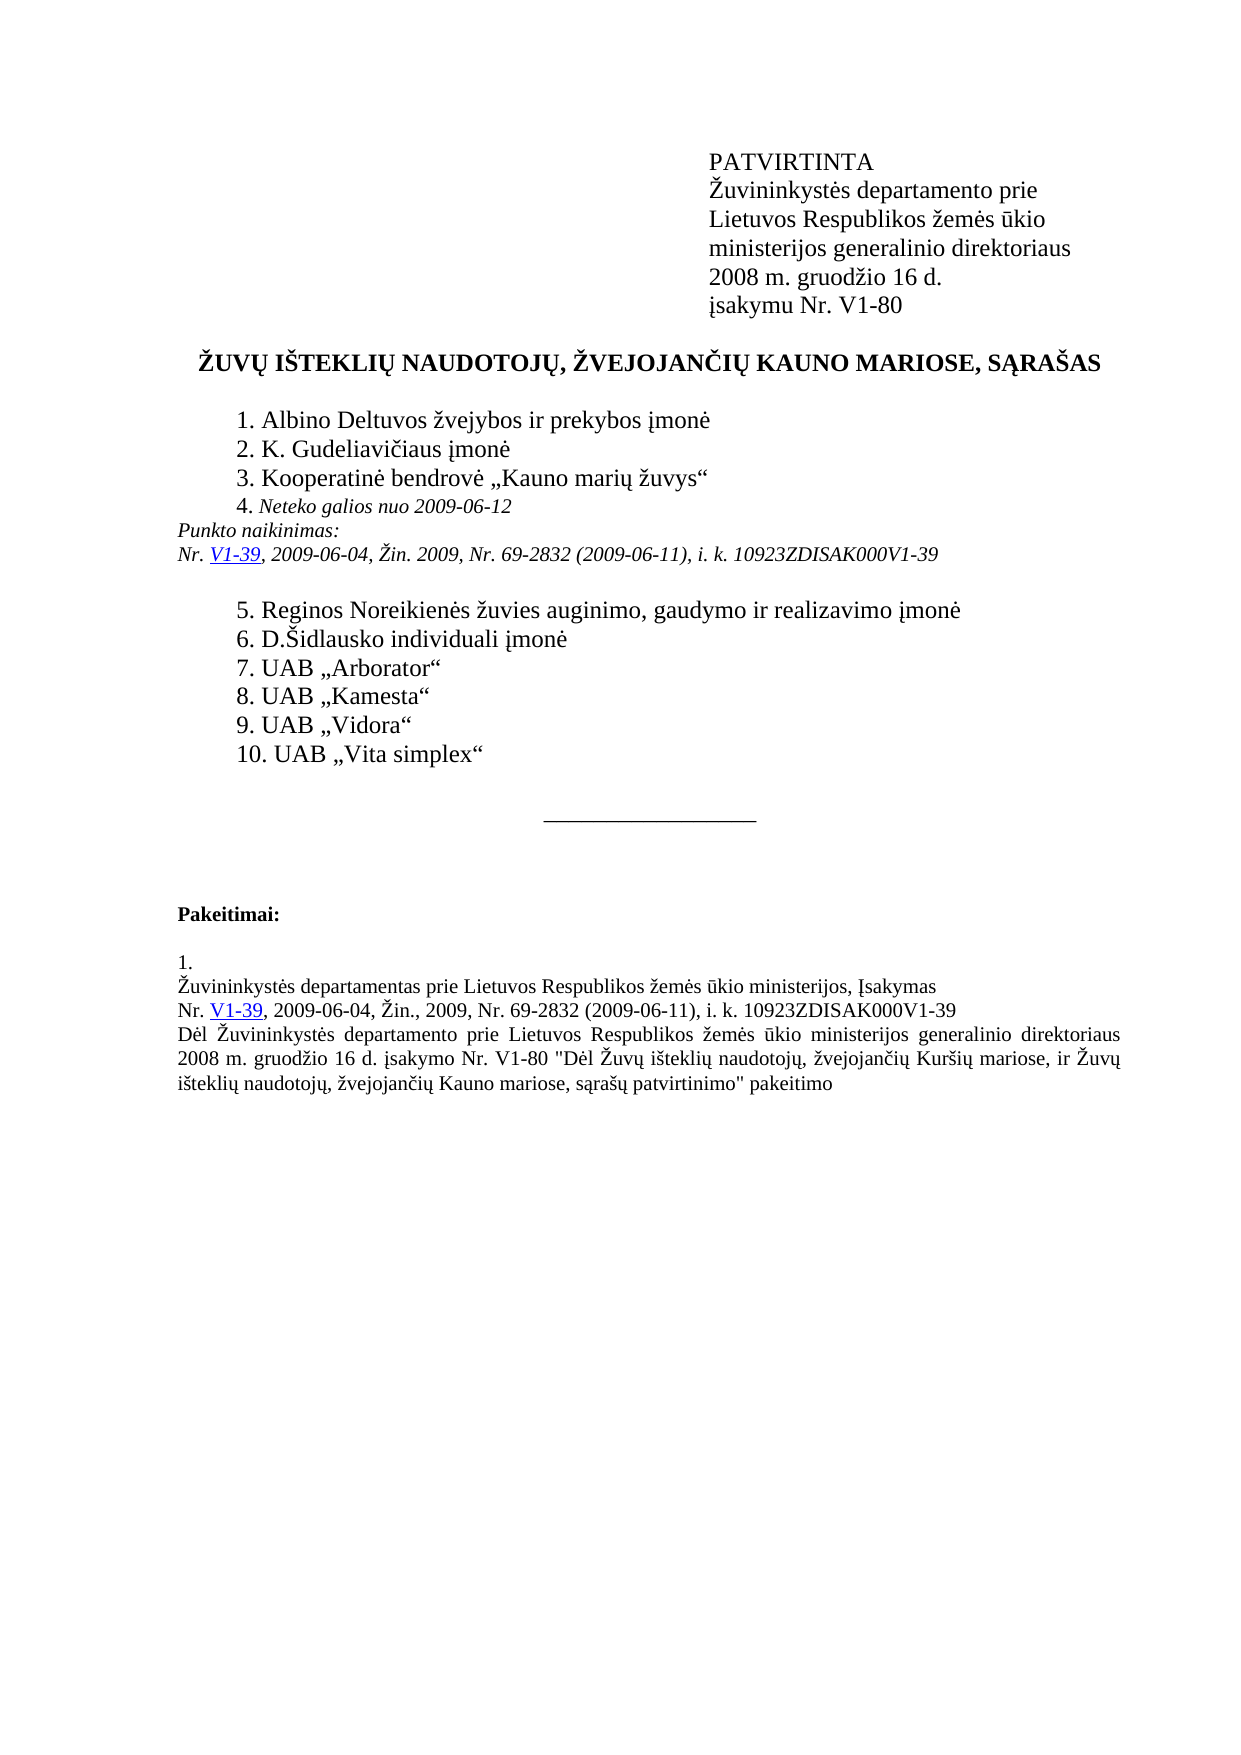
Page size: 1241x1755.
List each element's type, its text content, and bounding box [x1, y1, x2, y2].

text Žuvininkystės departamentas prie Lietuvos Respublikos žemės ūkio ministerijos, Įsakymas [177, 974, 1122, 998]
text Pakeitimai: [177, 902, 1122, 926]
text 4. Neteko galios nuo 2009-06-12 [177, 492, 1122, 518]
text 1. [177, 950, 1122, 974]
text PATVIRTINTA [177, 147, 1122, 176]
text 6. D.Šidlausko individuali įmonė [177, 624, 1122, 653]
text Dėl Žuvininkystės departamento prie Lietuvos Respublikos žemės ūkio ministerijos generalinio direktoriaus 2008 m. gruodžio 16 d. įsakymo Nr. V1-80 "Dėl Žuvų išteklių naudotojų, žvejojančių Kuršių mariose, ir Žuvų išteklių naudotojų, žvejojančių Kauno mariose, sąrašų patvirtinimo" pakeitimo [177, 1022, 1122, 1094]
text Žuvininkystės departamento prie [177, 176, 1122, 204]
text Nr. V1-39, 2009-06-04, Žin. 2009, Nr. 69-2832 (2009-06-11), i. k. 10923ZDISAK000V1-39 [177, 542, 1122, 566]
text 1. Albino Deltuvos žvejybos ir prekybos įmonė [177, 406, 1122, 434]
text 8. UAB „Kamesta“ [177, 681, 1122, 710]
text Nr. V1-39, 2009-06-04, Žin., 2009, Nr. 69-2832 (2009-06-11), i. k. 10923ZDISAK000V1-39 [177, 998, 1122, 1022]
text Lietuvos Respublikos žemės ūkio [177, 204, 1122, 233]
text _________________ [177, 796, 1122, 825]
text 10. UAB „Vita simplex“ [177, 739, 1122, 768]
text 2. K. Gudeliavičiaus įmonė [177, 434, 1122, 463]
text 9. UAB „Vidora“ [177, 710, 1122, 739]
text ŽUVŲ IŠTEKLIŲ NAUDOTOJŲ, ŽVEJOJANČIŲ KAUNO MARIOSE, SĄRAŠAS [177, 348, 1122, 377]
text 2008 m. gruodžio 16 d. [177, 262, 1122, 291]
text ministerijos generalinio direktoriaus [177, 233, 1122, 262]
text 3. Kooperatinė bendrovė „Kauno marių žuvys“ [177, 463, 1122, 492]
text Punkto naikinimas: [177, 518, 1122, 542]
text įsakymu Nr. V1-80 [177, 291, 1122, 319]
text 5. Reginos Noreikienės žuvies auginimo, gaudymo ir realizavimo įmonė [177, 595, 1122, 624]
text 7. UAB „Arborator“ [177, 653, 1122, 681]
